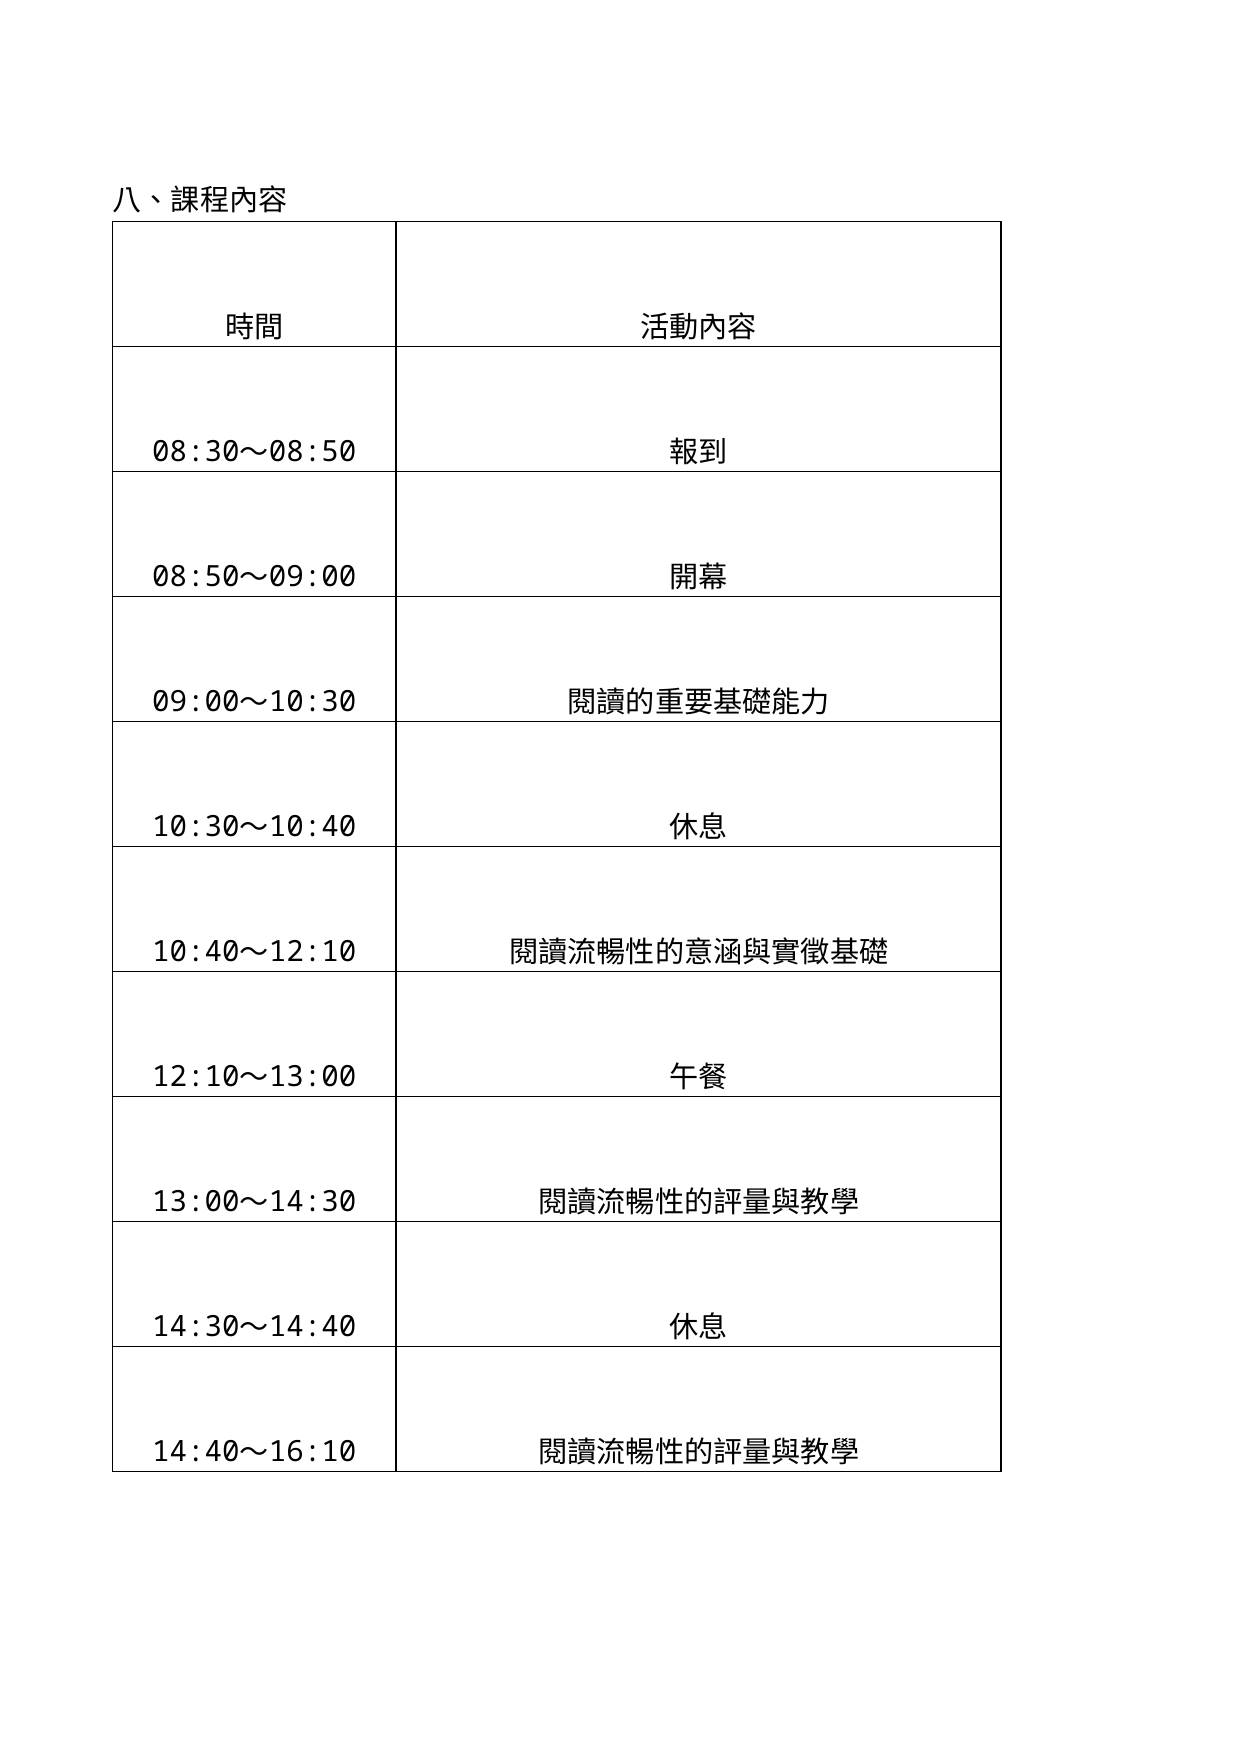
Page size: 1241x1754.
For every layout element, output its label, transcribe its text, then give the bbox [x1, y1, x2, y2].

table_cell 12:10～13:00 [113, 972, 395, 1096]
table_header 時間 [113, 222, 395, 346]
table_cell 08:30～08:50 [113, 347, 395, 471]
table_header 活動內容 [397, 222, 1000, 346]
table_cell 報到 [397, 347, 1000, 471]
table_cell 開幕 [397, 472, 1000, 596]
table_cell 14:40～16:10 [113, 1347, 395, 1471]
table_cell 10:40～12:10 [113, 847, 395, 971]
table_cell 08:50～09:00 [113, 472, 395, 596]
table_cell 閱讀流暢性的評量與教學 [397, 1347, 1000, 1471]
table_cell 休息 [397, 1222, 1000, 1346]
table_cell 閱讀的重要基礎能力 [397, 597, 1000, 721]
table_cell 13:00～14:30 [113, 1097, 395, 1221]
table_cell 閱讀流暢性的意涵與實徵基礎 [397, 847, 1000, 971]
table_cell 10:30～10:40 [113, 722, 395, 846]
table_cell 午餐 [397, 972, 1000, 1096]
table_cell 休息 [397, 722, 1000, 846]
table_cell 14:30～14:40 [113, 1222, 395, 1346]
table_cell 閱讀流暢性的評量與教學 [397, 1097, 1000, 1221]
text 八、課程內容 [112, 177, 1128, 219]
table_cell 09:00～10:30 [113, 597, 395, 721]
